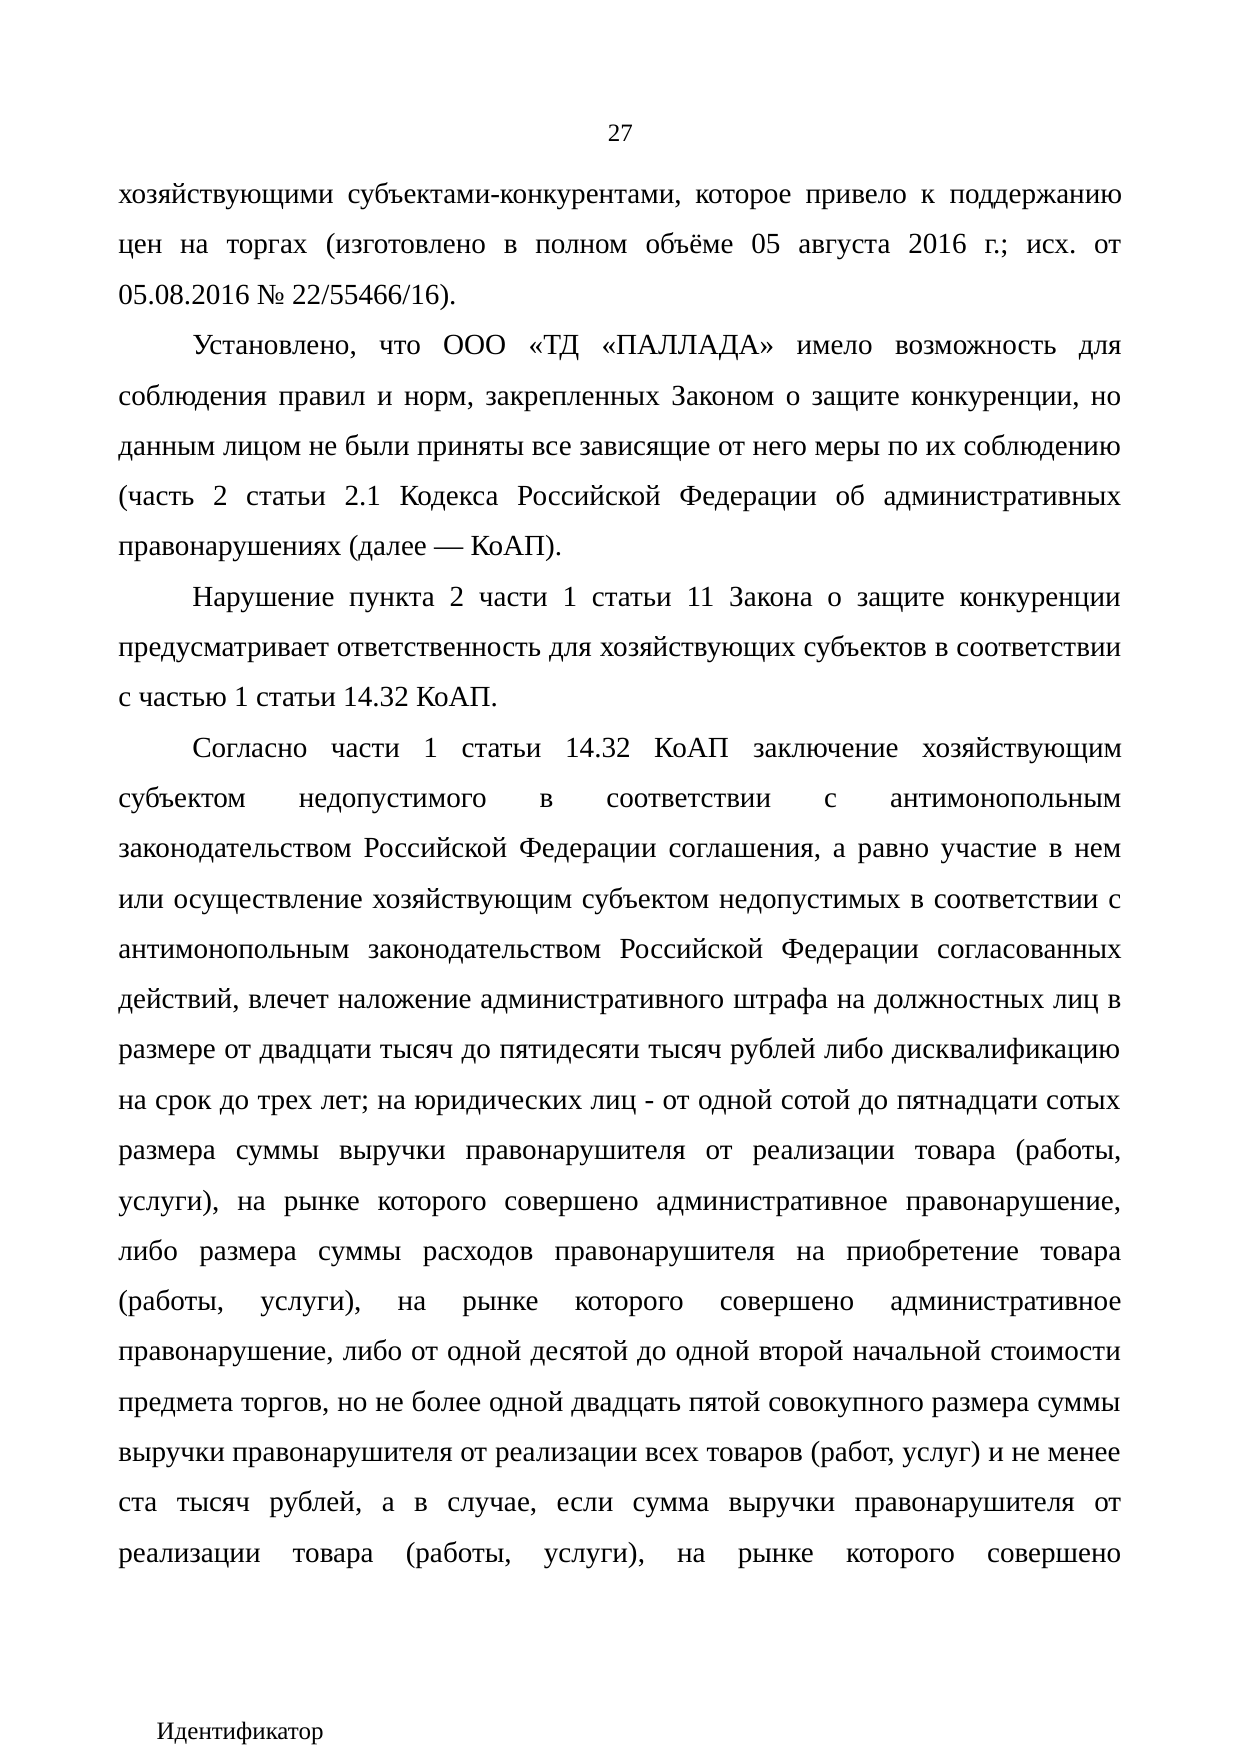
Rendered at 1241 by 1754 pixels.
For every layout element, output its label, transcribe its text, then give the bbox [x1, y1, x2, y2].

text Нарушение пункта 2 части 1 статьи 11 Закона о защите конкуренции предусматривает ответственность для хозяйствующих субъектов в соответствии с частью 1 статьи 14.32 КоАП. [118, 579, 1122, 713]
text хозяйствующими субъектами-конкурентами, которое привело к поддержанию цен на торгах (изготовлено в полном объёме 05 августа 2016 г.; исх. от 05.08.2016 № 22/55466/16). [118, 176, 1122, 311]
text Установлено, что ООО «ТД «ПАЛЛАДА» имело возможность для соблюдения правил и норм, закрепленных Законом о защите конкуренции, но данным лицом не были приняты все зависящие от него меры по их соблюдению (часть 2 статьи 2.1 Кодекса Российской Федерации об административных правонарушениях (далее — КоАП). [118, 327, 1122, 562]
text Согласно части 1 статьи 14.32 КоАП заключение хозяйствующим субъектом недопустимого в соответствии с антимонопольным законодательством Российской Федерации соглашения, а равно участие в нем или осуществление хозяйствующим субъектом недопустимых в соответствии с антимонопольным законодательством Российской Федерации согласованных действий, влечет наложение административного штрафа на должностных лиц в размере от двадцати тысяч до пятидесяти тысяч рублей либо дисквалификацию на срок до трех лет; на юридических лиц - от одной сотой до пятнадцати сотых размера суммы выручки правонарушителя от реализации товара (работы, услуги), на рынке которого совершено административное правонарушение, либо размера суммы расходов правонарушителя на приобретение товара (работы, услуги), на рынке которого совершено административное правонарушение, либо от одной десятой до одной второй начальной стоимости предмета торгов, но не более одной двадцать пятой совокупного размера суммы выручки правонарушителя от реализации всех товаров (работ, услуг) и не менее ста тысяч рублей, а в случае, если сумма выручки правонарушителя от реализации товара (работы, услуги), на рынке которого совершено [118, 730, 1122, 1568]
